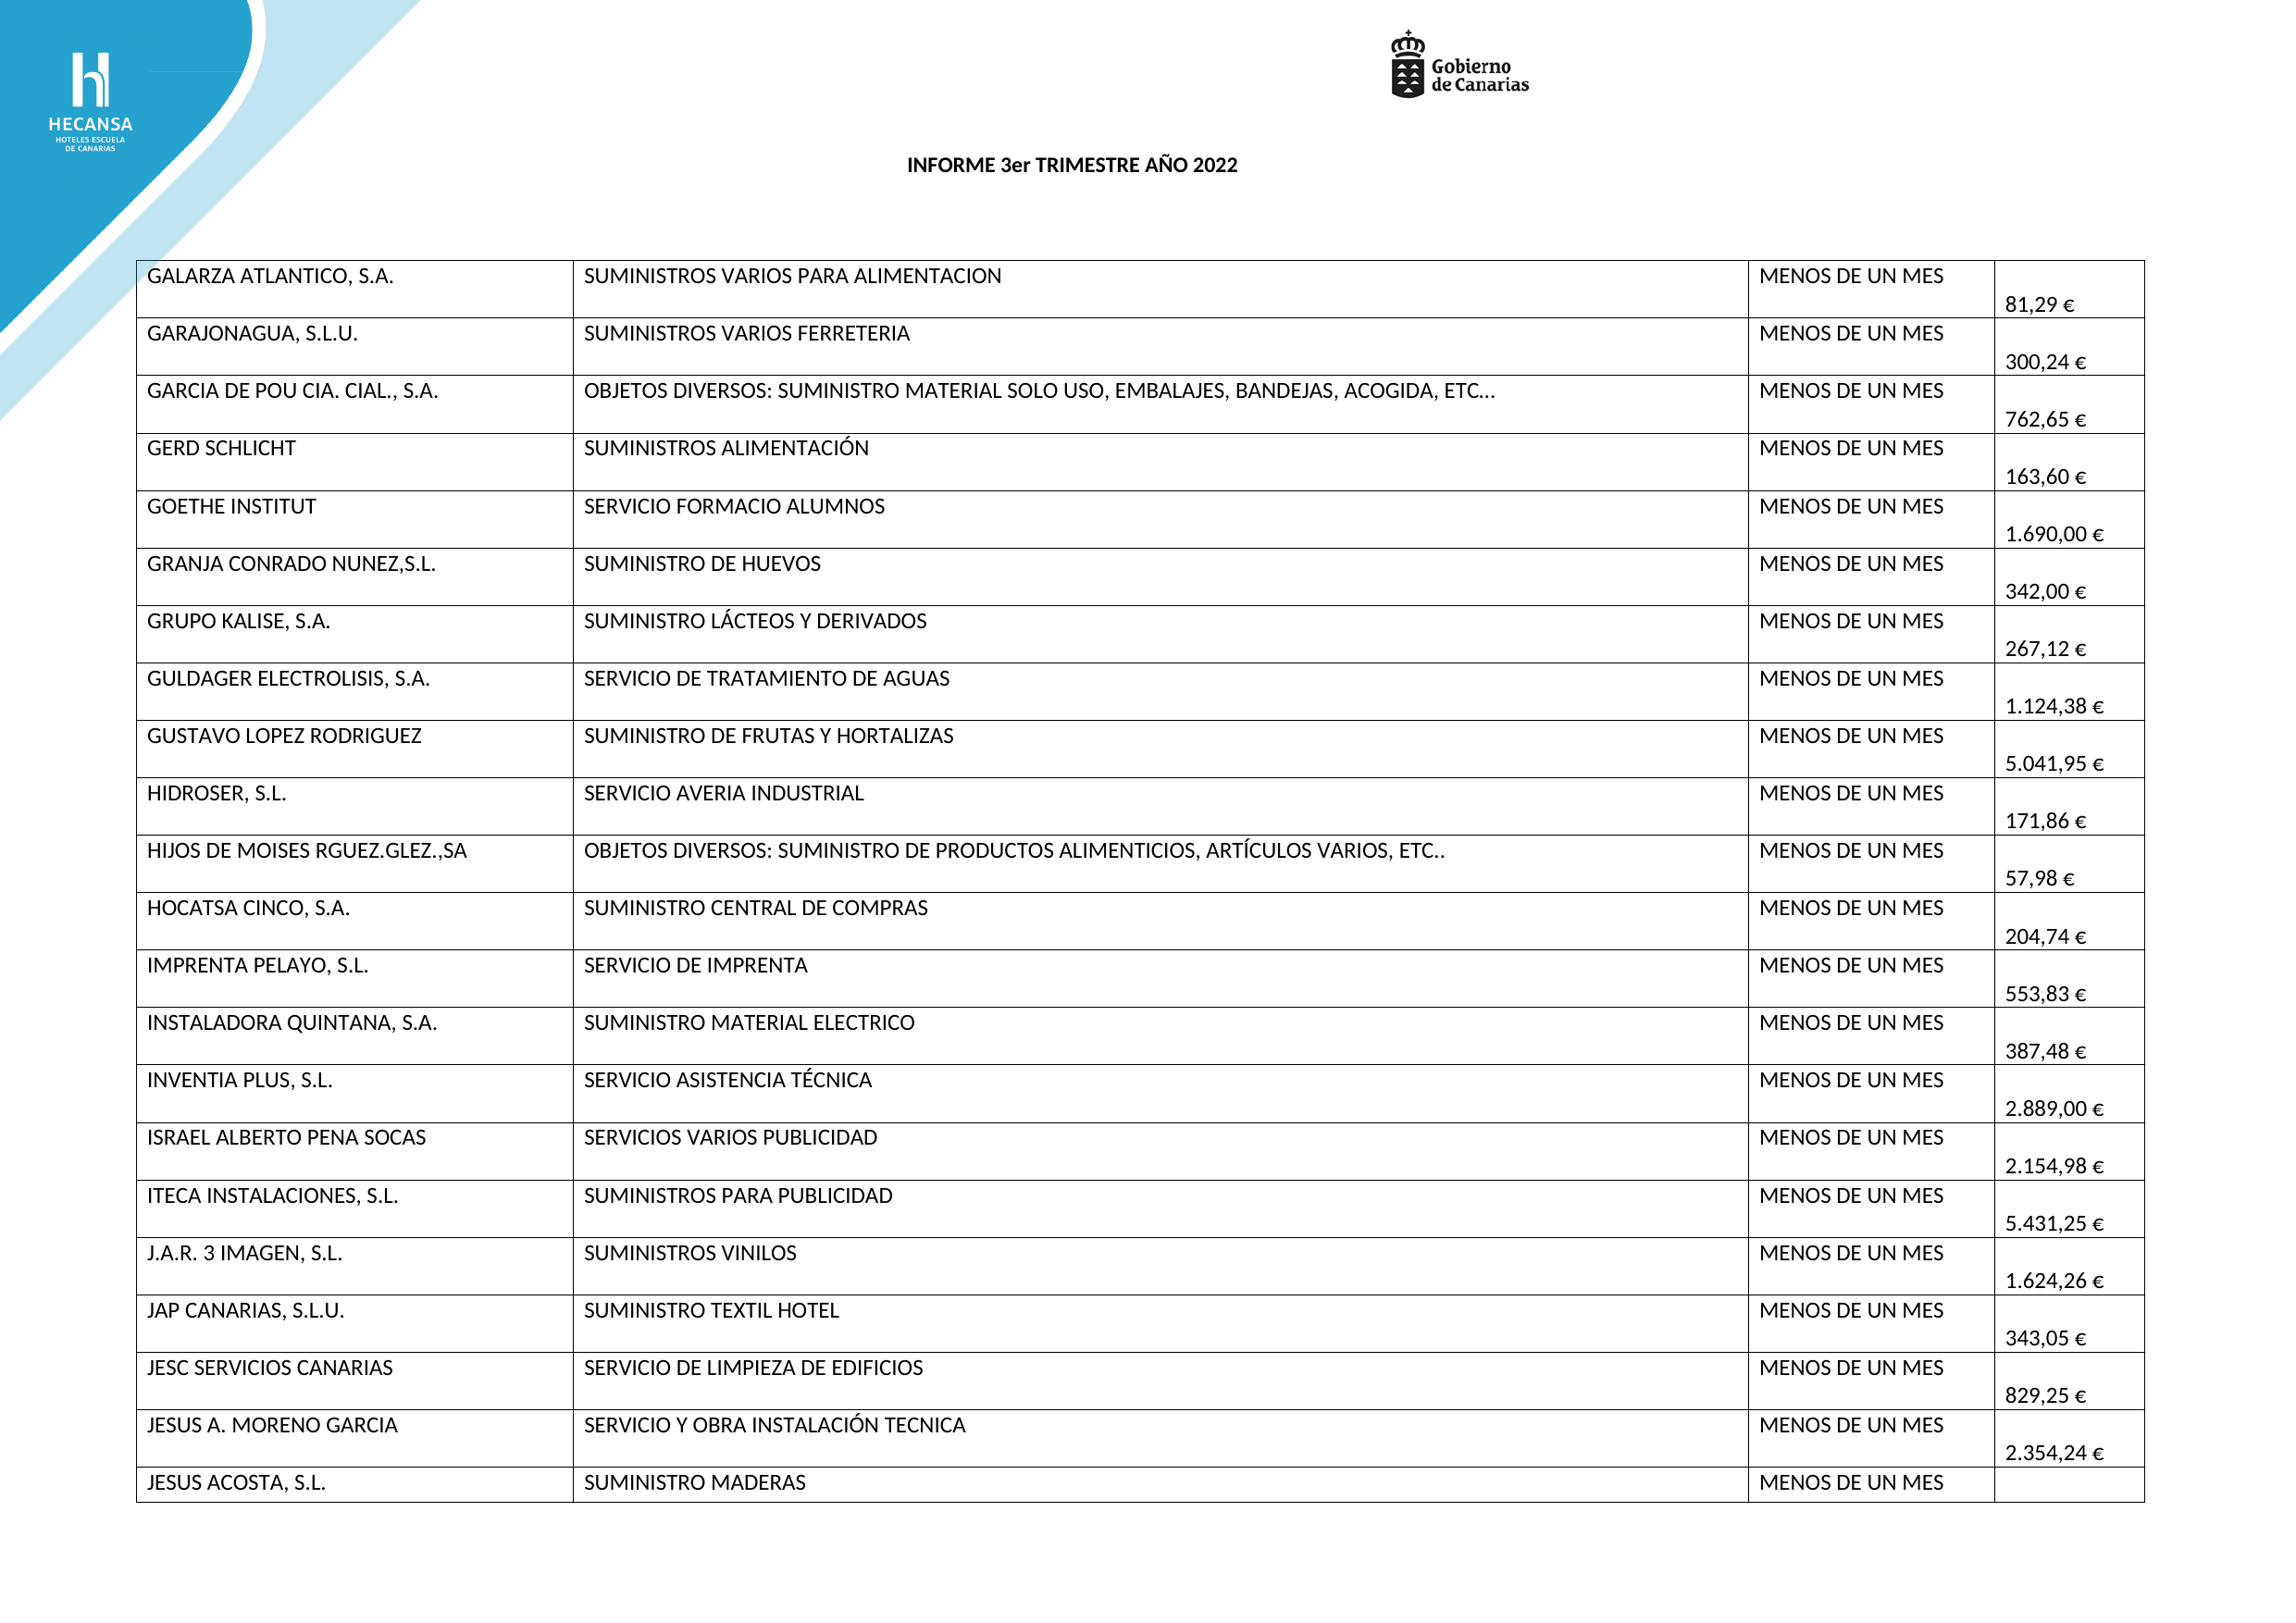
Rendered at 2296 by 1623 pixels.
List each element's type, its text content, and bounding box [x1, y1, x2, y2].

table_cell 81,29 € [1995, 261, 2144, 317]
table_cell MENOS DE UN MES [1749, 663, 1994, 720]
table_cell SERVICIOS VARIOS PUBLICIDAD [574, 1123, 1748, 1179]
table_cell JESC SERVICIOS CANARIAS [137, 1353, 573, 1409]
table_cell GARCIA DE POU CIA. CIAL., S.A. [137, 376, 573, 432]
table_cell 163,60 € [1995, 434, 2144, 489]
table_cell MENOS DE UN MES [1749, 1181, 1994, 1237]
table_cell J.A.R. 3 IMAGEN, S.L. [137, 1238, 573, 1295]
table_cell HOCATSA CINCO, S.A. [137, 893, 573, 949]
table_cell 5.041,95 € [1995, 721, 2144, 777]
table_cell IMPRENTA PELAYO, S.L. [137, 950, 573, 1007]
table_cell MENOS DE UN MES [1749, 1468, 1994, 1501]
table_cell GUSTAVO LOPEZ RODRIGUEZ [137, 721, 573, 777]
table_cell SUMINISTRO DE FRUTAS Y HORTALIZAS [574, 721, 1748, 777]
table_cell INSTALADORA QUINTANA, S.A. [137, 1008, 573, 1064]
table_cell 553,83 € [1995, 950, 2144, 1007]
table_cell GALARZA ATLANTICO, S.A. [137, 261, 573, 317]
table_cell MENOS DE UN MES [1749, 1353, 1994, 1409]
table_cell 343,05 € [1995, 1295, 2144, 1352]
table_cell SUMINISTRO TEXTIL HOTEL [574, 1295, 1748, 1352]
table_cell SERVICIO AVERIA INDUSTRIAL [574, 778, 1748, 835]
table_cell 2.889,00 € [1995, 1065, 2144, 1121]
table_cell MENOS DE UN MES [1749, 1065, 1994, 1121]
table_cell 762,65 € [1995, 376, 2144, 432]
table_cell 1.124,38 € [1995, 663, 2144, 720]
table_cell SUMINISTRO LÁCTEOS Y DERIVADOS [574, 606, 1748, 663]
table_cell MENOS DE UN MES [1749, 549, 1994, 605]
table_cell MENOS DE UN MES [1749, 778, 1994, 835]
table_cell JESUS ACOSTA, S.L. [137, 1468, 573, 1501]
table_cell MENOS DE UN MES [1749, 434, 1994, 489]
table_cell MENOS DE UN MES [1749, 950, 1994, 1007]
table_cell SERVICIO DE IMPRENTA [574, 950, 1748, 1007]
table_cell SUMINISTROS PARA PUBLICIDAD [574, 1181, 1748, 1237]
table_cell 57,98 € [1995, 836, 2144, 892]
table_cell SUMINISTRO DE HUEVOS [574, 549, 1748, 605]
table_cell MENOS DE UN MES [1749, 376, 1994, 432]
table_cell 5.431,25 € [1995, 1181, 2144, 1237]
table_cell MENOS DE UN MES [1749, 261, 1994, 317]
table_cell INVENTIA PLUS, S.L. [137, 1065, 573, 1121]
table_cell 342,00 € [1995, 549, 2144, 605]
table_cell SERVICIO Y OBRA INSTALACIÓN TECNICA [574, 1410, 1748, 1467]
table_cell 829,25 € [1995, 1353, 2144, 1409]
table_cell 2.354,24 € [1995, 1410, 2144, 1467]
table_cell MENOS DE UN MES [1749, 721, 1994, 777]
table_cell GARAJONAGUA, S.L.U. [137, 318, 573, 375]
table_cell SERVICIO DE LIMPIEZA DE EDIFICIOS [574, 1353, 1748, 1409]
table_cell MENOS DE UN MES [1749, 893, 1994, 949]
table_cell SUMINISTROS VARIOS PARA ALIMENTACION [574, 261, 1748, 317]
table_cell MENOS DE UN MES [1749, 836, 1994, 892]
table_cell SUMINISTROS VINILOS [574, 1238, 1748, 1295]
table_cell GRUPO KALISE, S.A. [137, 606, 573, 663]
table_cell MENOS DE UN MES [1749, 1295, 1994, 1352]
table_cell MENOS DE UN MES [1749, 1410, 1994, 1467]
table_cell HIDROSER, S.L. [137, 778, 573, 835]
table_cell GERD SCHLICHT [137, 434, 573, 489]
table_cell MENOS DE UN MES [1749, 1238, 1994, 1295]
table_cell OBJETOS DIVERSOS: SUMINISTRO DE PRODUCTOS ALIMENTICIOS, ARTÍCULOS VARIOS, ETC.. [574, 836, 1748, 892]
table_cell SUMINISTRO CENTRAL DE COMPRAS [574, 893, 1748, 949]
table_cell OBJETOS DIVERSOS: SUMINISTRO MATERIAL SOLO USO, EMBALAJES, BANDEJAS, ACOGIDA, ETC… [574, 376, 1748, 432]
table_cell ISRAEL ALBERTO PENA SOCAS [137, 1123, 573, 1179]
table_cell SUMINISTROS VARIOS FERRETERIA [574, 318, 1748, 375]
table_cell SERVICIO DE TRATAMIENTO DE AGUAS [574, 663, 1748, 720]
table_cell SERVICIO ASISTENCIA TÉCNICA [574, 1065, 1748, 1121]
table_cell SUMINISTRO MATERIAL ELECTRICO [574, 1008, 1748, 1064]
table_cell MENOS DE UN MES [1749, 491, 1994, 548]
table_cell GRANJA CONRADO NUNEZ,S.L. [137, 549, 573, 605]
table_cell SUMINISTRO MADERAS [574, 1468, 1748, 1501]
table_cell 1.690,00 € [1995, 491, 2144, 548]
table_cell 1.624,26 € [1995, 1238, 2144, 1295]
table_cell MENOS DE UN MES [1749, 1008, 1994, 1064]
table_cell 387,48 € [1995, 1008, 2144, 1064]
table_cell 2.154,98 € [1995, 1123, 2144, 1179]
table_cell GOETHE INSTITUT [137, 491, 573, 548]
table_cell [1995, 1468, 2144, 1501]
table_cell MENOS DE UN MES [1749, 1123, 1994, 1179]
table_cell 171,86 € [1995, 778, 2144, 835]
table_cell SERVICIO FORMACIO ALUMNOS [574, 491, 1748, 548]
table_cell JAP CANARIAS, S.L.U. [137, 1295, 573, 1352]
table_cell GULDAGER ELECTROLISIS, S.A. [137, 663, 573, 720]
table_cell 267,12 € [1995, 606, 2144, 663]
table_cell MENOS DE UN MES [1749, 606, 1994, 663]
table_cell SUMINISTROS ALIMENTACIÓN [574, 434, 1748, 489]
table_cell 300,24 € [1995, 318, 2144, 375]
table_cell HIJOS DE MOISES RGUEZ.GLEZ.,SA [137, 836, 573, 892]
table_cell MENOS DE UN MES [1749, 318, 1994, 375]
table_cell ITECA INSTALACIONES, S.L. [137, 1181, 573, 1237]
table_cell 204,74 € [1995, 893, 2144, 949]
table_cell JESUS A. MORENO GARCIA [137, 1410, 573, 1467]
